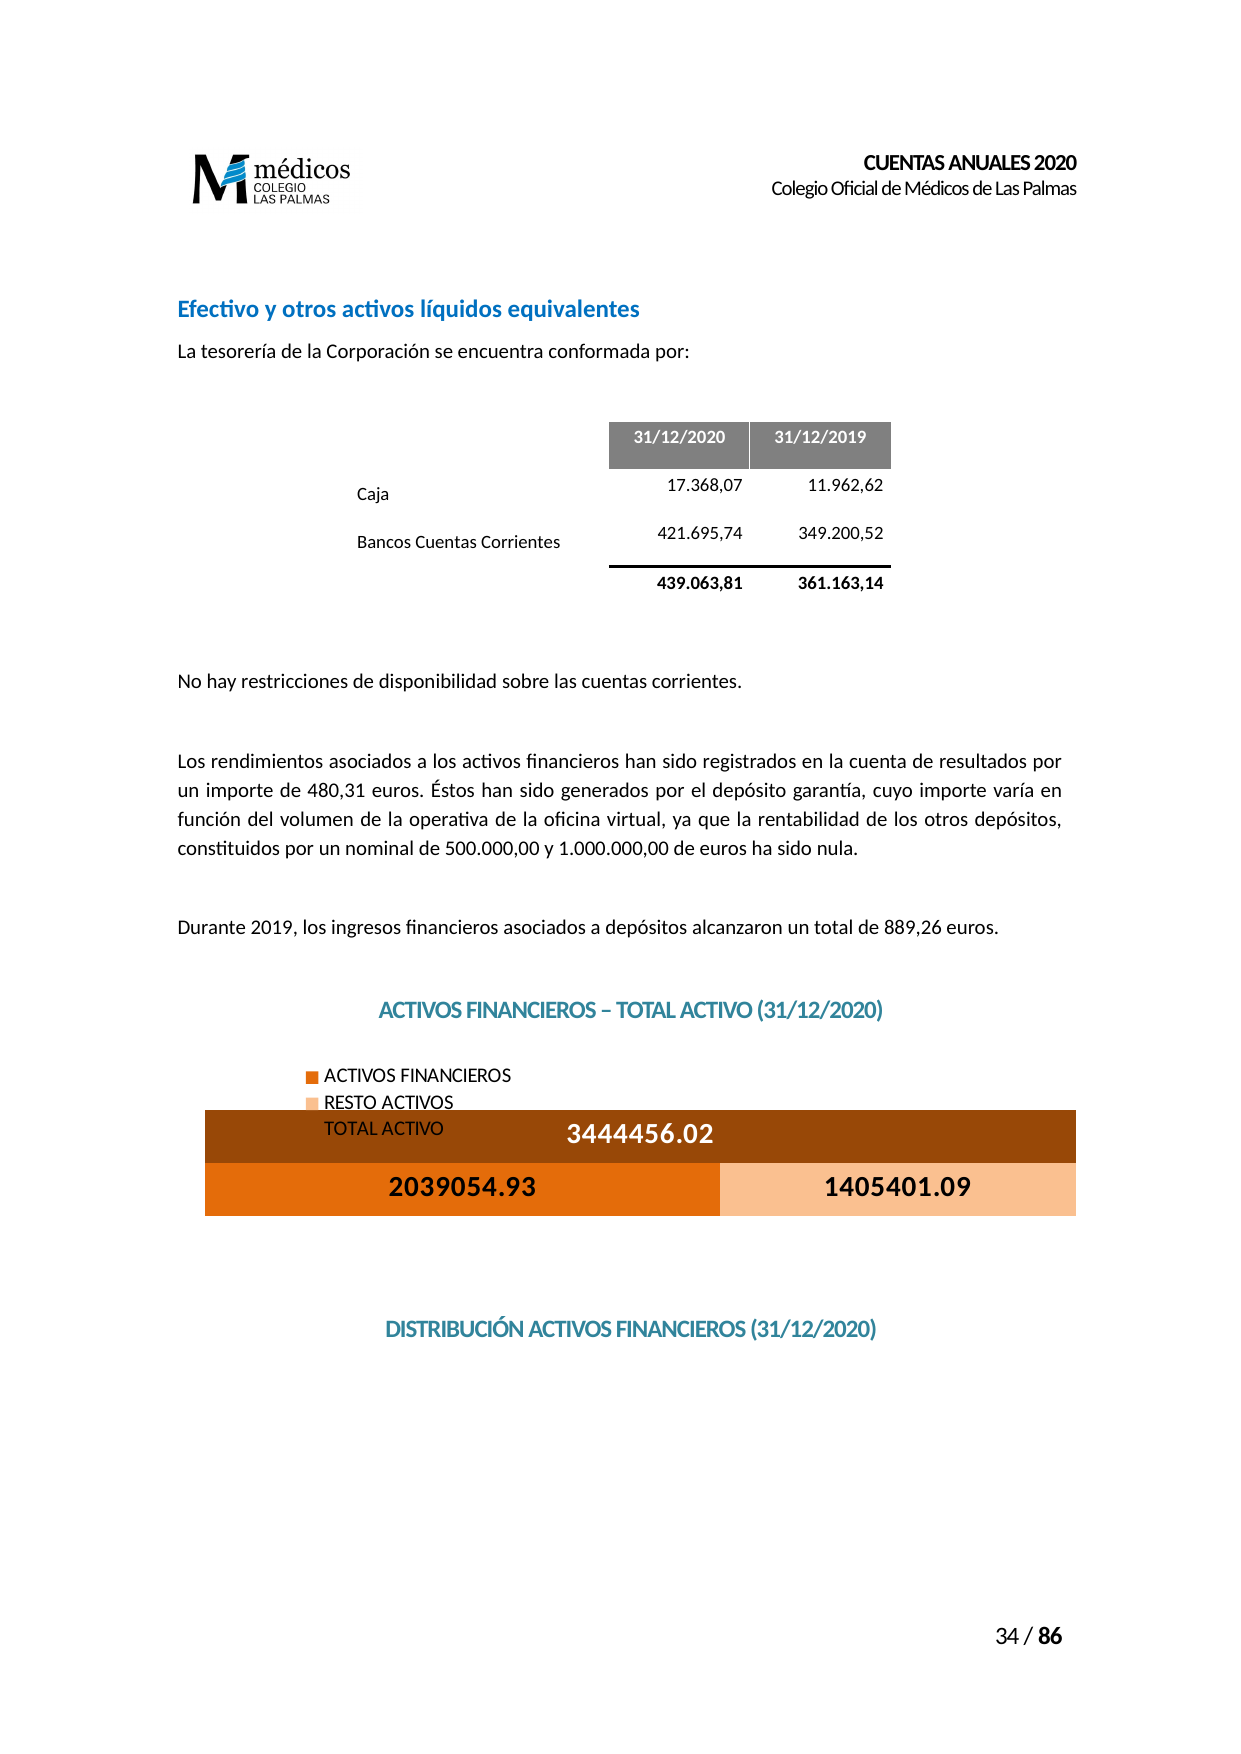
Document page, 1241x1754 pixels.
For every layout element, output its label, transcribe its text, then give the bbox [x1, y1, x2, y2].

text La tesorería de la Corporación se encuentra conformada por: [177, 338, 1077, 364]
table_cell [178, 1042, 1085, 1312]
table_header ACTIVOS FINANCIEROS – TOTAL ACTIVO (31/12/2020) [178, 995, 1085, 1041]
text No hay restricciones de disponibilidad sobre las cuentas corrientes. [177, 669, 1063, 694]
table_cell 421.695,74 [609, 518, 750, 565]
text Durante 2019, los ingresos financieros asociados a depósitos alcanzaron un total de 889,26 euros. [177, 914, 1063, 940]
table_cell 11.962,62 [750, 470, 891, 517]
table_cell Caja [350, 470, 609, 517]
table_cell Bancos Cuentas Corrientes [350, 518, 609, 565]
table_cell [350, 565, 609, 626]
table_cell 349.200,52 [750, 518, 891, 565]
table_header 31/12/2020 [609, 422, 749, 469]
table_cell 17.368,07 [609, 470, 750, 517]
table_header [350, 421, 609, 469]
text Los rendimientos asociados a los activos financieros han sido registrados en la cuenta de resultados por un importe de 480,31 euros. Éstos han sido generados por el depósito garantía, cuyo importe varía en función del volumen de la operativa de la oficina virtual, ya que la rentabilidad de los otros depósitos, constituidos por un nominal de 500.000,00 y 1.000.000,00 de euros ha sido nula. [177, 748, 1063, 861]
table_cell 361.163,14 [750, 568, 891, 626]
table_header 31/12/2019 [750, 422, 891, 469]
text Efectivo y otros activos líquidos equivalentes [177, 293, 1063, 323]
table_cell 439.063,81 [609, 568, 750, 626]
table_cell DISTRIBUCIÓN ACTIVOS FINANCIEROS (31/12/2020) [178, 1313, 1085, 1359]
